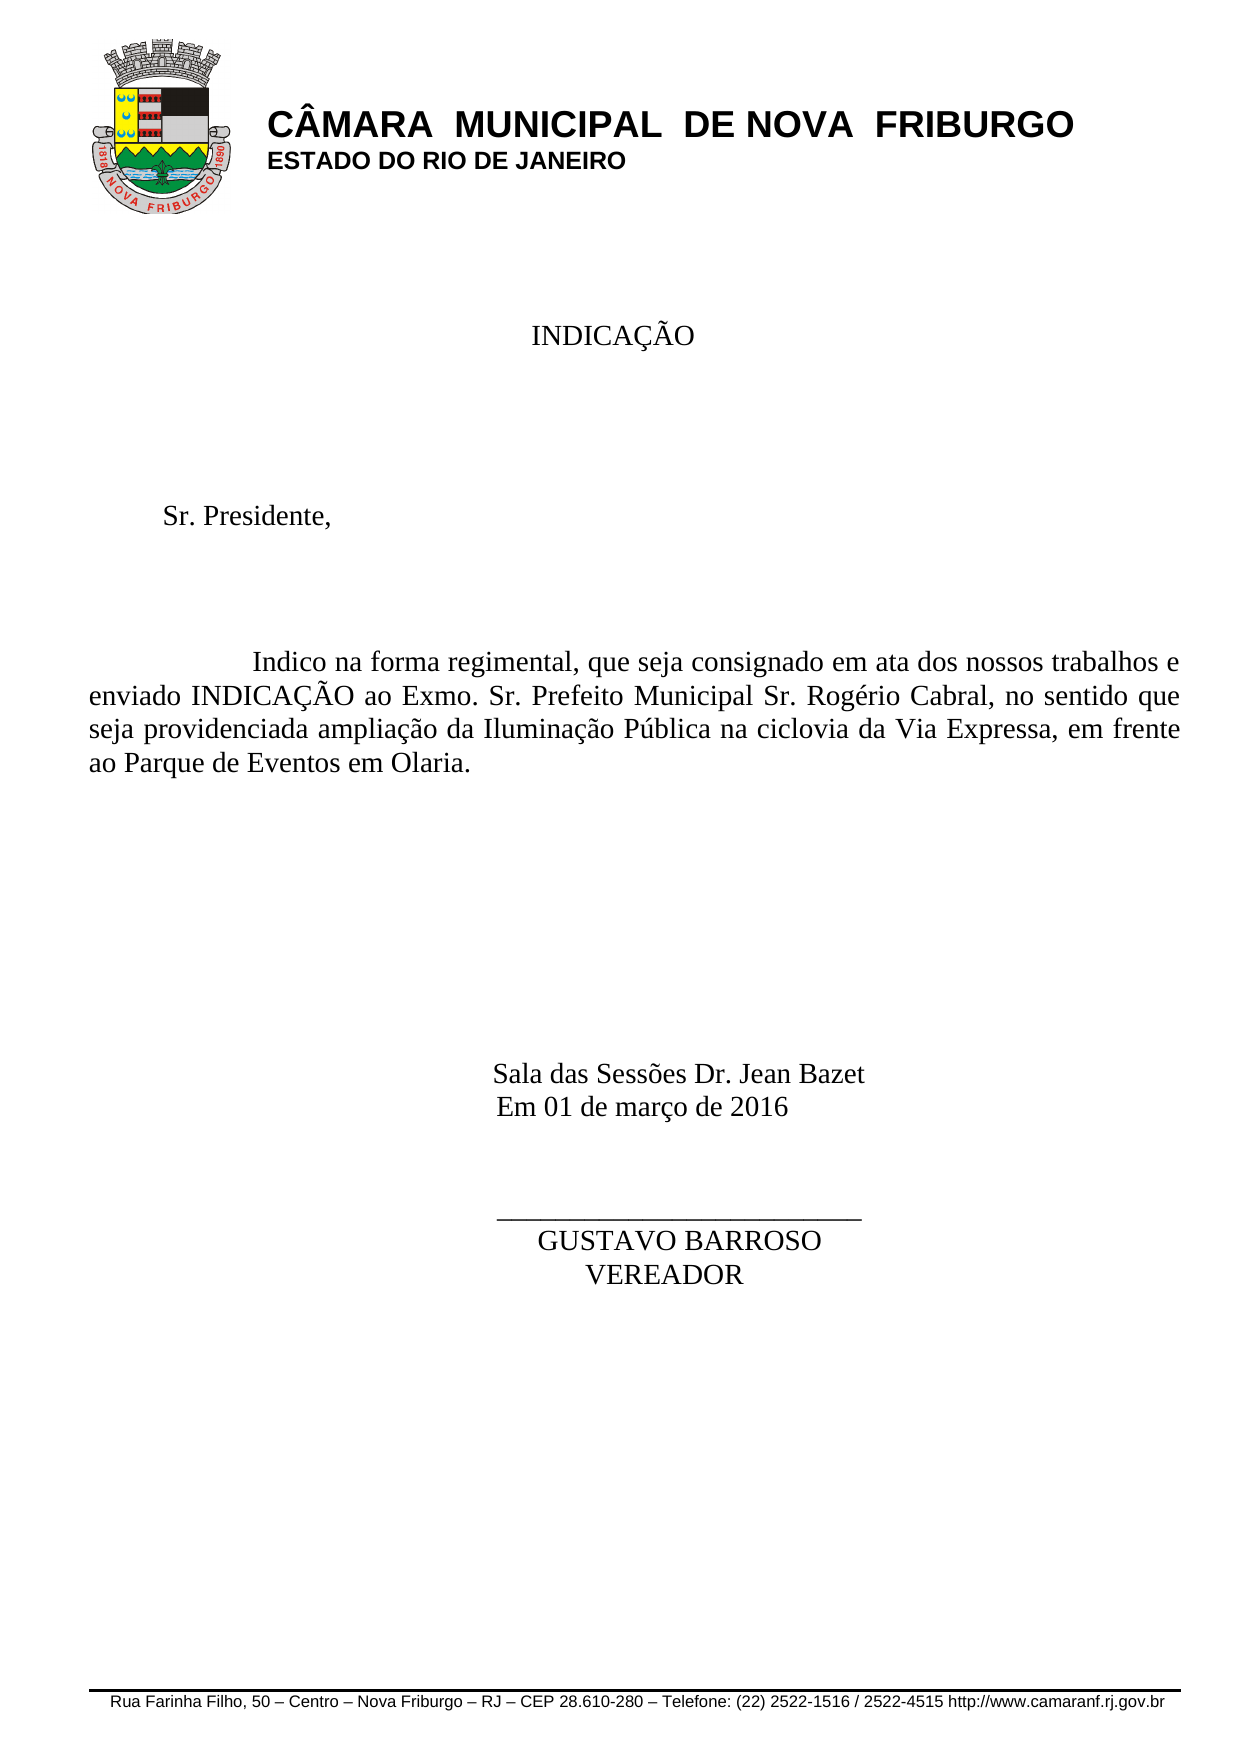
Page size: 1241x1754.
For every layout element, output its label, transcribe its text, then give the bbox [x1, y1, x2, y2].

text Em 01 de março de 2016 [89, 1089, 1181, 1123]
text Indico na forma regimental, que seja consignado em ata dos nossos trabalhos e enviado INDICAÇÃO ao Exmo. Sr. Prefeito Municipal Sr. Rogério Cabral, no sentido que seja providenciada ampliação da Iluminação Pública na ciclovia da Via Expressa, em frente ao Parque de Eventos em Olaria. [89, 644, 1181, 779]
text GUSTAVO BARROSO [89, 1223, 1181, 1257]
text _________________________ [89, 1190, 1181, 1223]
text VEREADOR [89, 1257, 1181, 1291]
text INDICAÇÃO [89, 318, 1181, 352]
text Sr. Presidente, [89, 498, 1181, 531]
text Sala das Sessões Dr. Jean Bazet [89, 1056, 1181, 1089]
